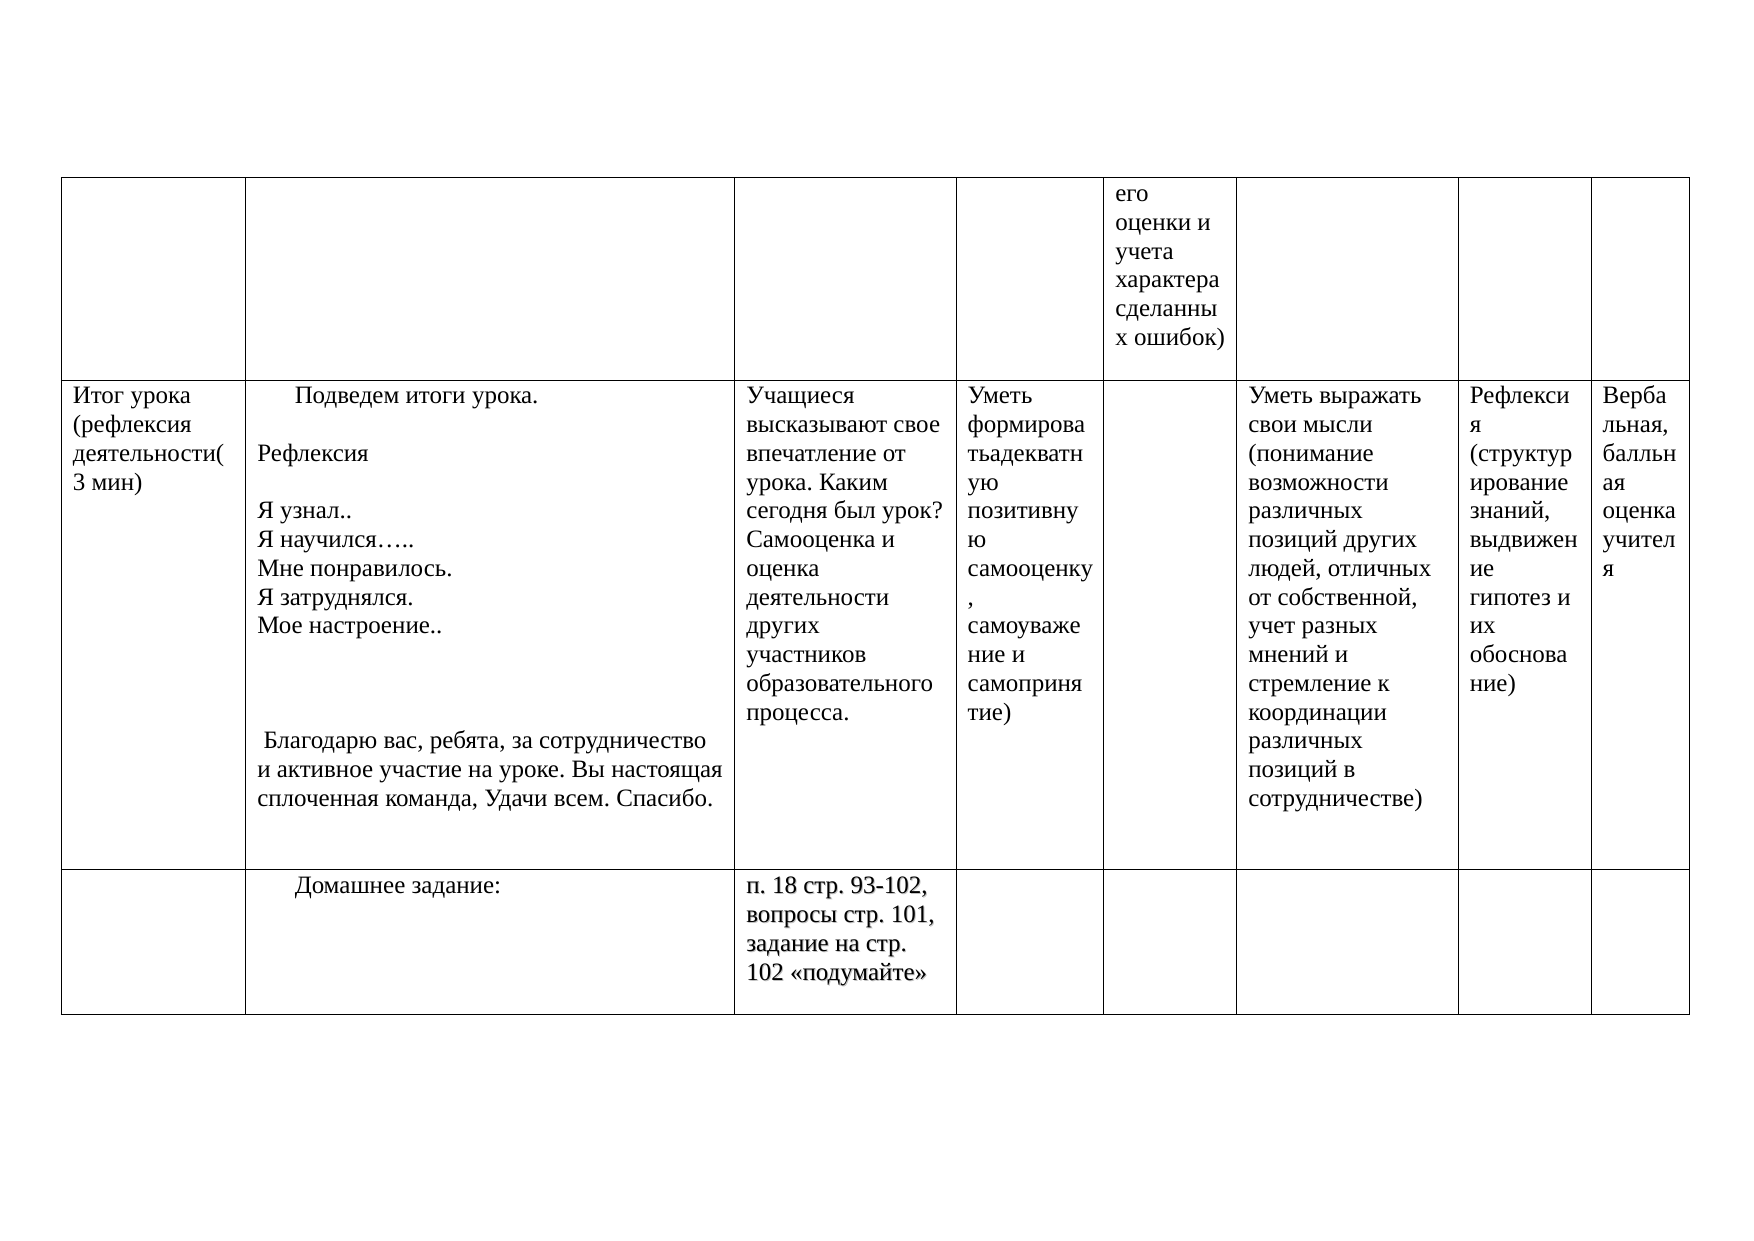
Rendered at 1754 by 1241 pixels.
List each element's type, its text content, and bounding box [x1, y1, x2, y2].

table_cell [1104, 381, 1236, 869]
table_cell [957, 178, 1103, 379]
table_cell [1104, 870, 1236, 1014]
table_cell [1237, 870, 1458, 1014]
table_cell Уметь формироватьадекватную позитивную самооценку, самоуважение и самопринятие) [957, 381, 1103, 869]
table_cell Итог урока (рефлексия деятельности(3 мин) [62, 381, 245, 869]
table_cell [1592, 870, 1689, 1014]
table_cell [1592, 178, 1689, 379]
table_cell Вербальная, балльная оценка учителя [1592, 381, 1689, 869]
table_cell [957, 870, 1103, 1014]
table_cell п. 18 стр. 93-102, вопросы стр. 101, задание на стр. 102 «подумайте» [735, 870, 956, 1014]
table_cell Подведем итоги урока. Рефлексия Я узнал.. Я научился….. Мне понравилось. Я затруднялся. Мое настроение.. Благодарю вас, ребята, за сотрудничество и активное участие на уроке. Вы настоящая сплоченная команда, Удачи всем. Спасибо. [246, 381, 734, 869]
table_cell [62, 870, 245, 1014]
table_cell [246, 178, 734, 379]
table_cell Рефлексия (структурирование знаний, выдвижение гипотез и их обоснование) [1459, 381, 1591, 869]
table_cell [1237, 178, 1458, 379]
table_cell Уметь выражать свои мысли (понимание возможности различных позиций других людей, отличных от собственной, учет разных мнений и стремление к координации различных позиций в сотрудничестве) [1237, 381, 1458, 869]
table_cell его оценки и учета характера сделанных ошибок) [1104, 178, 1236, 379]
table_cell Домашнее задание: [246, 870, 734, 1014]
table_cell [1459, 178, 1591, 379]
table_cell [62, 178, 245, 379]
table_cell [1459, 870, 1591, 1014]
table_cell Учащиеся высказывают свое впечатление от урока. Каким сегодня был урок? Самооценка и оценка деятельности других участников образовательного процесса. [735, 381, 956, 869]
table_cell [735, 178, 956, 379]
